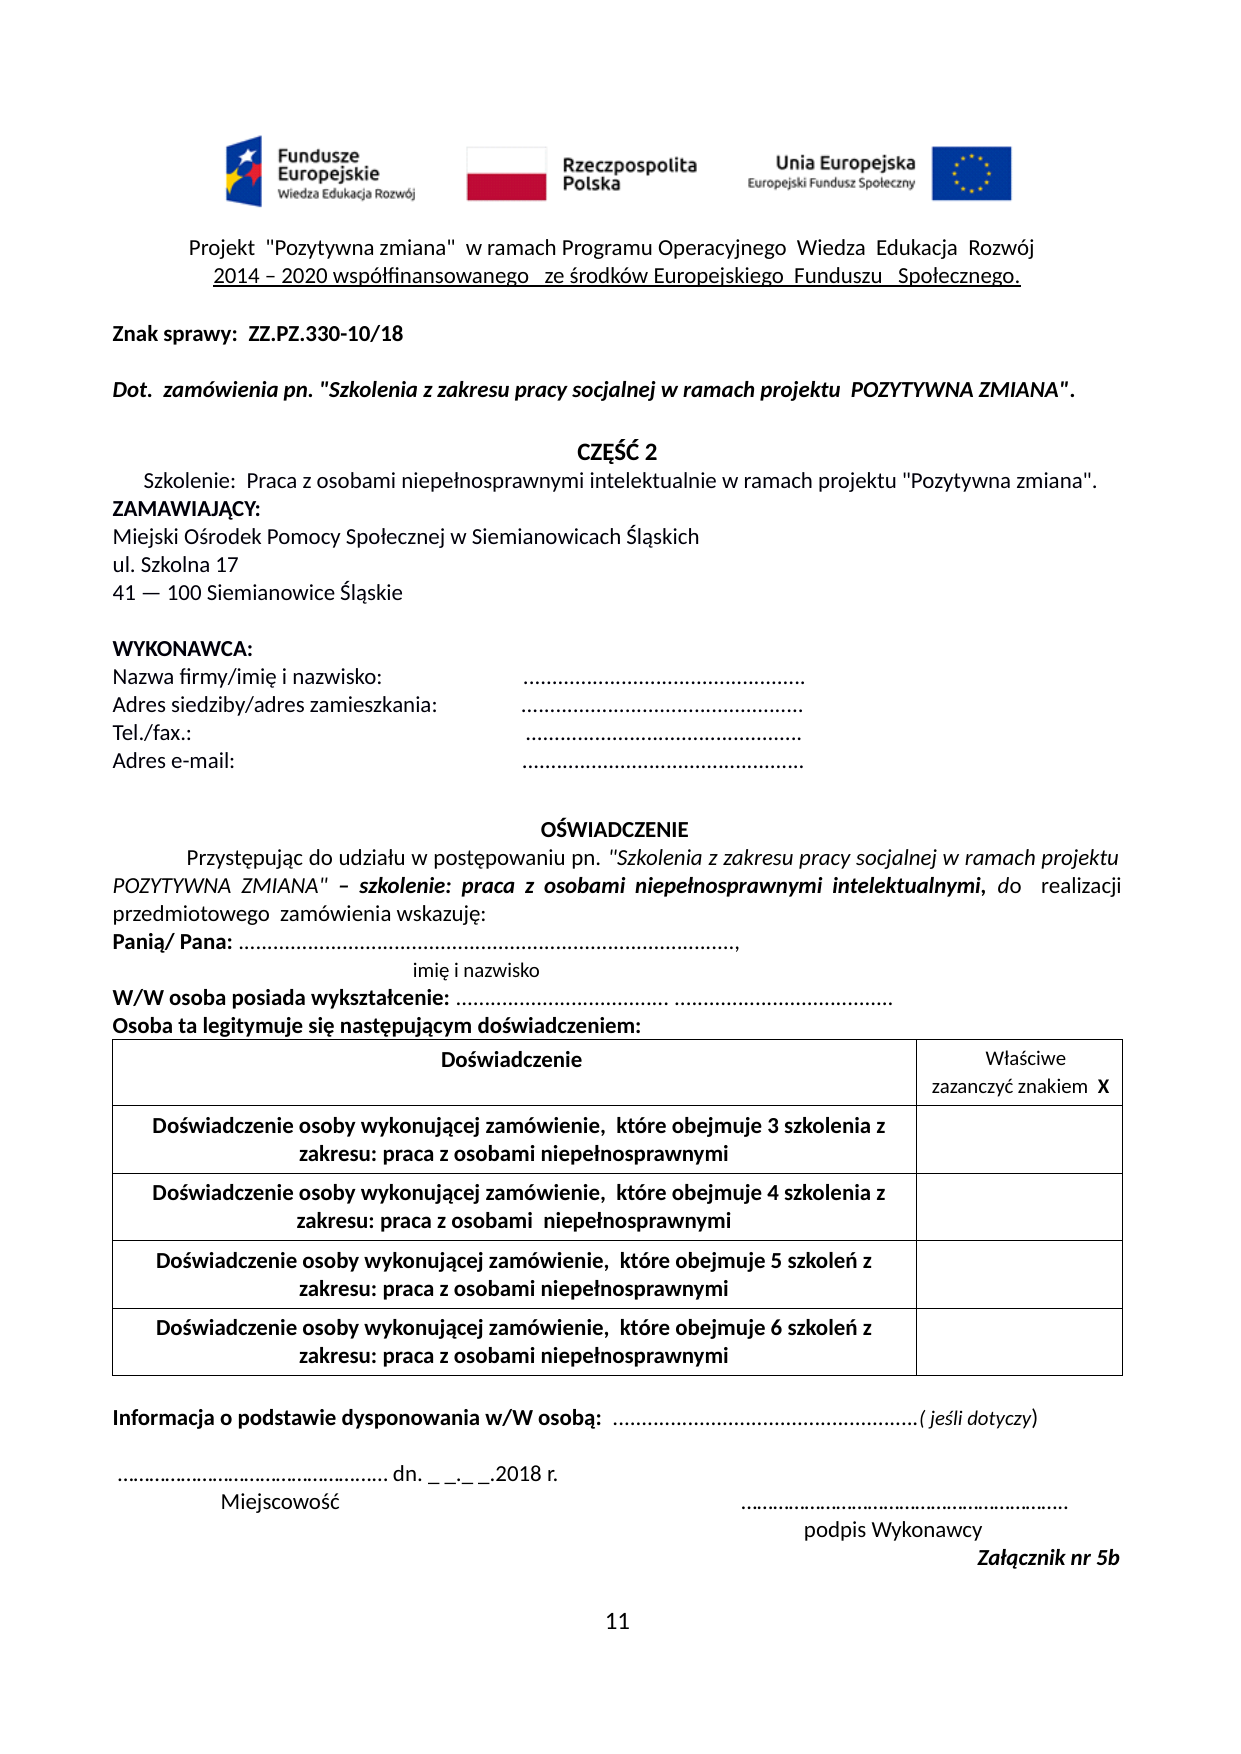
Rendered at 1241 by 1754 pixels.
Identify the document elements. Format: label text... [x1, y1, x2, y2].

table_cell Doświadczenie osoby wykonującej zamówienie, które obejmuje 3 szkolenia z zakresu: praca z osobami niepełnosprawnymi [113, 1106, 916, 1172]
table_cell Doświadczenie osoby wykonującej zamówienie, które obejmuje 5 szkoleń z zakresu: praca z osobami niepełnosprawnymi [113, 1241, 916, 1308]
text Znak sprawy: ZZ.PZ.330-10/18 [112, 319, 1122, 347]
text ul. Szkolna 17 41 — 100 Siemianowice Śląskie [112, 550, 1122, 606]
text Informacja o podstawie dysponowania w/W osobą: .....................................................( jeśli dotyczy) [112, 1403, 1122, 1431]
table_cell [917, 1241, 1122, 1308]
list Szkolenie: Praca z osobami niepełnosprawnymi intelektualnie w ramach projektu "Pozytywna zmiana". [112, 466, 1122, 494]
text Nazwa firmy/imię i nazwisko: ................................................. Adres siedziby/adres zamieszkania: ................................................. Tel./fax.: ................................................ [112, 662, 1122, 746]
table_cell [917, 1174, 1122, 1240]
text Załącznik nr 5b [112, 1543, 1122, 1572]
text Panią/ Pana: ......................................................................................, [112, 927, 1122, 955]
text Osoba ta legitymuje się następującym doświadczeniem: [112, 1011, 1122, 1039]
text OŚWIADCZENIE [112, 815, 1122, 843]
table_header Właściwe zazanczyć znakiem X [917, 1040, 1122, 1105]
text W/W osoba posiada wykształcenie: ..................................... ...................................... [112, 983, 1122, 1011]
text Adres e-mail: ................................................. [112, 746, 1122, 774]
table_cell Doświadczenie osoby wykonującej zamówienie, które obejmuje 6 szkoleń z zakresu: praca z osobami niepełnosprawnymi [113, 1309, 916, 1375]
table_cell [917, 1106, 1122, 1172]
text WYKONAWCA: [112, 634, 1122, 662]
text ………………………………………...… dn. _ _._ _.2018 r. [112, 1459, 1122, 1487]
text Miejscowość …………………………………………………….. [112, 1487, 1122, 1516]
text CZĘŚĆ 2 [112, 436, 1122, 466]
text Dot. zamówienia pn. "Szkolenia z zakresu pracy socjalnej w ramach projektu POZYTYWNA ZMIANA". [112, 375, 1122, 403]
text Przystępując do udziału w postępowaniu pn. "Szkolenia z zakresu pracy socjalnej w ramach projektu POZYTYWNA ZMIANA" – szkolenie: praca z osobami niepełnosprawnymi intelektualnymi, do realizacji przedmiotowego zamówienia wskazuję: [112, 843, 1122, 927]
table_cell [917, 1309, 1122, 1375]
table_cell Doświadczenie osoby wykonującej zamówienie, które obejmuje 4 szkolenia z zakresu: praca z osobami niepełnosprawnymi [113, 1174, 916, 1240]
table_header Doświadczenie [113, 1040, 916, 1105]
text podpis Wykonawcy [629, 1516, 1122, 1543]
text ZAMAWIAJĄCY: Miejski Ośrodek Pomocy Społecznej w Siemianowicach Śląskich [112, 494, 1122, 550]
text imię i nazwisko [112, 955, 1122, 983]
